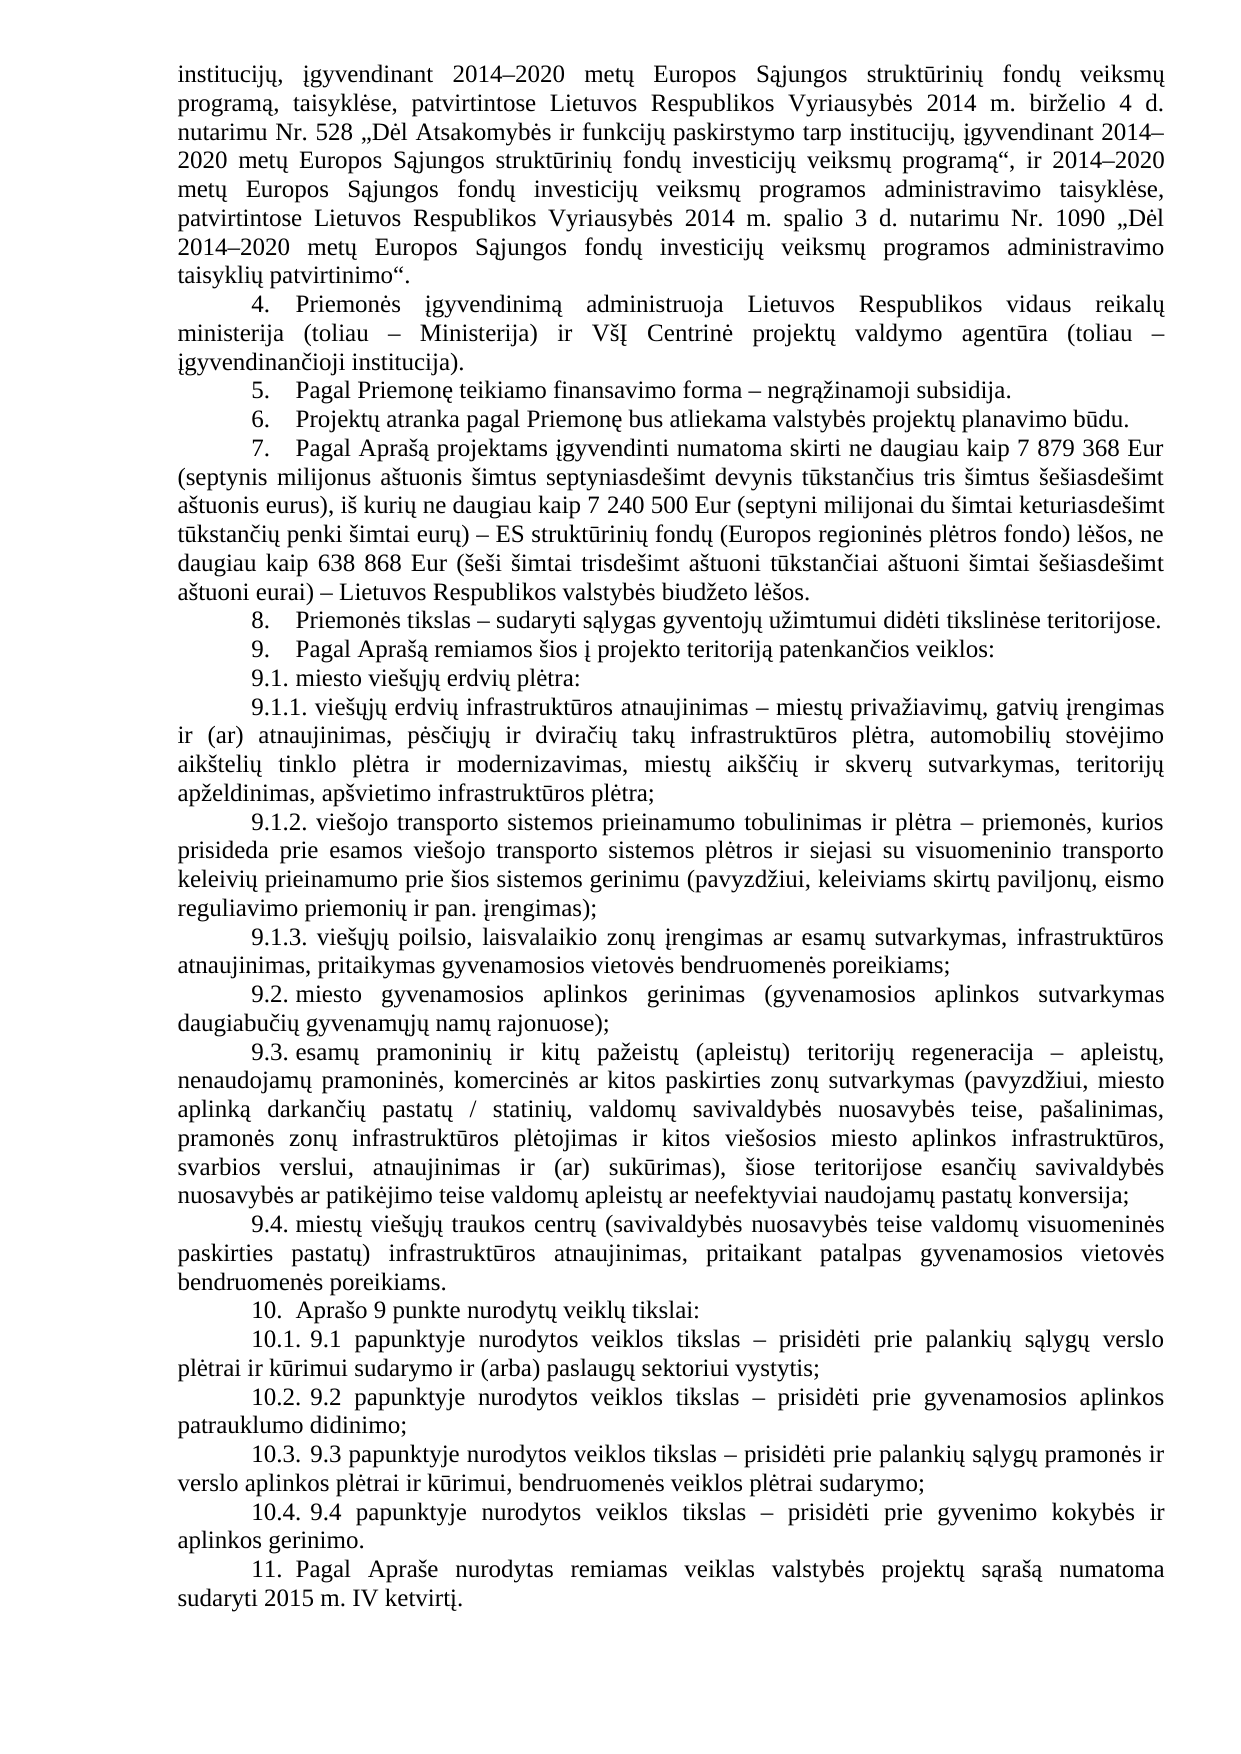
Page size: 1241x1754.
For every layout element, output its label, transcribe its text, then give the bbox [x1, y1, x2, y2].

text 7. Pagal Aprašą projektams įgyvendinti numatoma skirti ne daugiau kaip 7 879 368 Eur (septynis milijonus aštuonis šimtus septyniasdešimt devynis tūkstančius tris šimtus šešiasdešimt aštuonis eurus), iš kurių ne daugiau kaip 7 240 500 Eur (septyni milijonai du šimtai keturiasdešimt tūkstančių penki šimtai eurų) – ES struktūrinių fondų (Europos regioninės plėtros fondo) lėšos, ne daugiau kaip 638 868 Eur (šeši šimtai trisdešimt aštuoni tūkstančiai aštuoni šimtai šešiasdešimt aštuoni eurai) – Lietuvos Respublikos valstybės biudžeto lėšos. [177, 433, 1165, 605]
text 10.1. 9.1 papunktyje nurodytos veiklos tikslas – prisidėti prie palankių sąlygų verslo plėtrai ir kūrimui sudarymo ir (arba) paslaugų sektoriui vystytis; [177, 1324, 1165, 1382]
text 9.1. miesto viešųjų erdvių plėtra: [251, 663, 1165, 692]
text 10.3. 9.3 papunktyje nurodytos veiklos tikslas – prisidėti prie palankių sąlygų pramonės ir verslo aplinkos plėtrai ir kūrimui, bendruomenės veiklos plėtrai sudarymo; [177, 1439, 1165, 1497]
text 4. Priemonės įgyvendinimą administruoja Lietuvos Respublikos vidaus reikalų ministerija (toliau – Ministerija) ir VšĮ Centrinė projektų valdymo agentūra (toliau – įgyvendinančioji institucija). [177, 289, 1165, 375]
text 8. Priemonės tikslas – sudaryti sąlygas gyventojų užimtumui didėti tikslinėse teritorijose. [177, 605, 1165, 634]
text 10. Aprašo 9 punkte nurodytų veiklų tikslai: [251, 1295, 1165, 1324]
text 9.1.3. viešųjų poilsio, laisvalaikio zonų įrengimas ar esamų sutvarkymas, infrastruktūros atnaujinimas, pritaikymas gyvenamosios vietovės bendruomenės poreikiams; [177, 922, 1165, 979]
text 9.4. miestų viešųjų traukos centrų (savivaldybės nuosavybės teise valdomų visuomeninės paskirties pastatų) infrastruktūros atnaujinimas, pritaikant patalpas gyvenamosios vietovės bendruomenės poreikiams. [177, 1209, 1165, 1295]
text 9.3. esamų pramoninių ir kitų pažeistų (apleistų) teritorijų regeneracija – apleistų, nenaudojamų pramoninės, komercinės ar kitos paskirties zonų sutvarkymas (pavyzdžiui, miesto aplinką darkančių pastatų / statinių, valdomų savivaldybės nuosavybės teise, pašalinimas, pramonės zonų infrastruktūros plėtojimas ir kitos viešosios miesto aplinkos infrastruktūros, svarbios verslui, atnaujinimas ir (ar) sukūrimas), šiose teritorijose esančių savivaldybės nuosavybės ar patikėjimo teise valdomų apleistų ar neefektyviai naudojamų pastatų konversija; [177, 1037, 1165, 1209]
text 5. Pagal Priemonę teikiamo finansavimo forma – negrąžinamoji subsidija. [177, 375, 1165, 404]
text 9.1.1. viešųjų erdvių infrastruktūros atnaujinimas – miestų privažiavimų, gatvių įrengimas ir (ar) atnaujinimas, pėsčiųjų ir dviračių takų infrastruktūros plėtra, automobilių stovėjimo aikštelių tinklo plėtra ir modernizavimas, miestų aikščių ir skverų sutvarkymas, teritorijų apželdinimas, apšvietimo infrastruktūros plėtra; [177, 692, 1165, 807]
text 9.2. miesto gyvenamosios aplinkos gerinimas (gyvenamosios aplinkos sutvarkymas daugiabučių gyvenamųjų namų rajonuose); [177, 979, 1165, 1037]
text 6. Projektų atranka pagal Priemonę bus atliekama valstybės projektų planavimo būdu. [177, 404, 1165, 433]
text 11. Pagal Apraše nurodytas remiamas veiklas valstybės projektų sąrašą numatoma sudaryti 2015 m. IV ketvirtį. [177, 1554, 1165, 1612]
text institucijų, įgyvendinant 2014–2020 metų Europos Sąjungos struktūrinių fondų veiksmų programą, taisyklėse, patvirtintose Lietuvos Respublikos Vyriausybės 2014 m. birželio 4 d. nutarimu Nr. 528 „Dėl Atsakomybės ir funkcijų paskirstymo tarp institucijų, įgyvendinant 2014–2020 metų Europos Sąjungos struktūrinių fondų investicijų veiksmų programą“, ir 2014–2020 metų Europos Sąjungos fondų investicijų veiksmų programos administravimo taisyklėse, patvirtintose Lietuvos Respublikos Vyriausybės 2014 m. spalio 3 d. nutarimu Nr. 1090 „Dėl 2014–2020 metų Europos Sąjungos fondų investicijų veiksmų programos administravimo taisyklių patvirtinimo“. [177, 59, 1165, 289]
text 10.4. 9.4 papunktyje nurodytos veiklos tikslas – prisidėti prie gyvenimo kokybės ir aplinkos gerinimo. [177, 1497, 1165, 1554]
text 10.2. 9.2 papunktyje nurodytos veiklos tikslas – prisidėti prie gyvenamosios aplinkos patrauklumo didinimo; [177, 1382, 1165, 1439]
text 9.1.2. viešojo transporto sistemos prieinamumo tobulinimas ir plėtra – priemonės, kurios prisideda prie esamos viešojo transporto sistemos plėtros ir siejasi su visuomeninio transporto keleivių prieinamumo prie šios sistemos gerinimu (pavyzdžiui, keleiviams skirtų paviljonų, eismo reguliavimo priemonių ir pan. įrengimas); [177, 807, 1165, 922]
text 9. Pagal Aprašą remiamos šios į projekto teritoriją patenkančios veiklos: [251, 634, 1165, 663]
